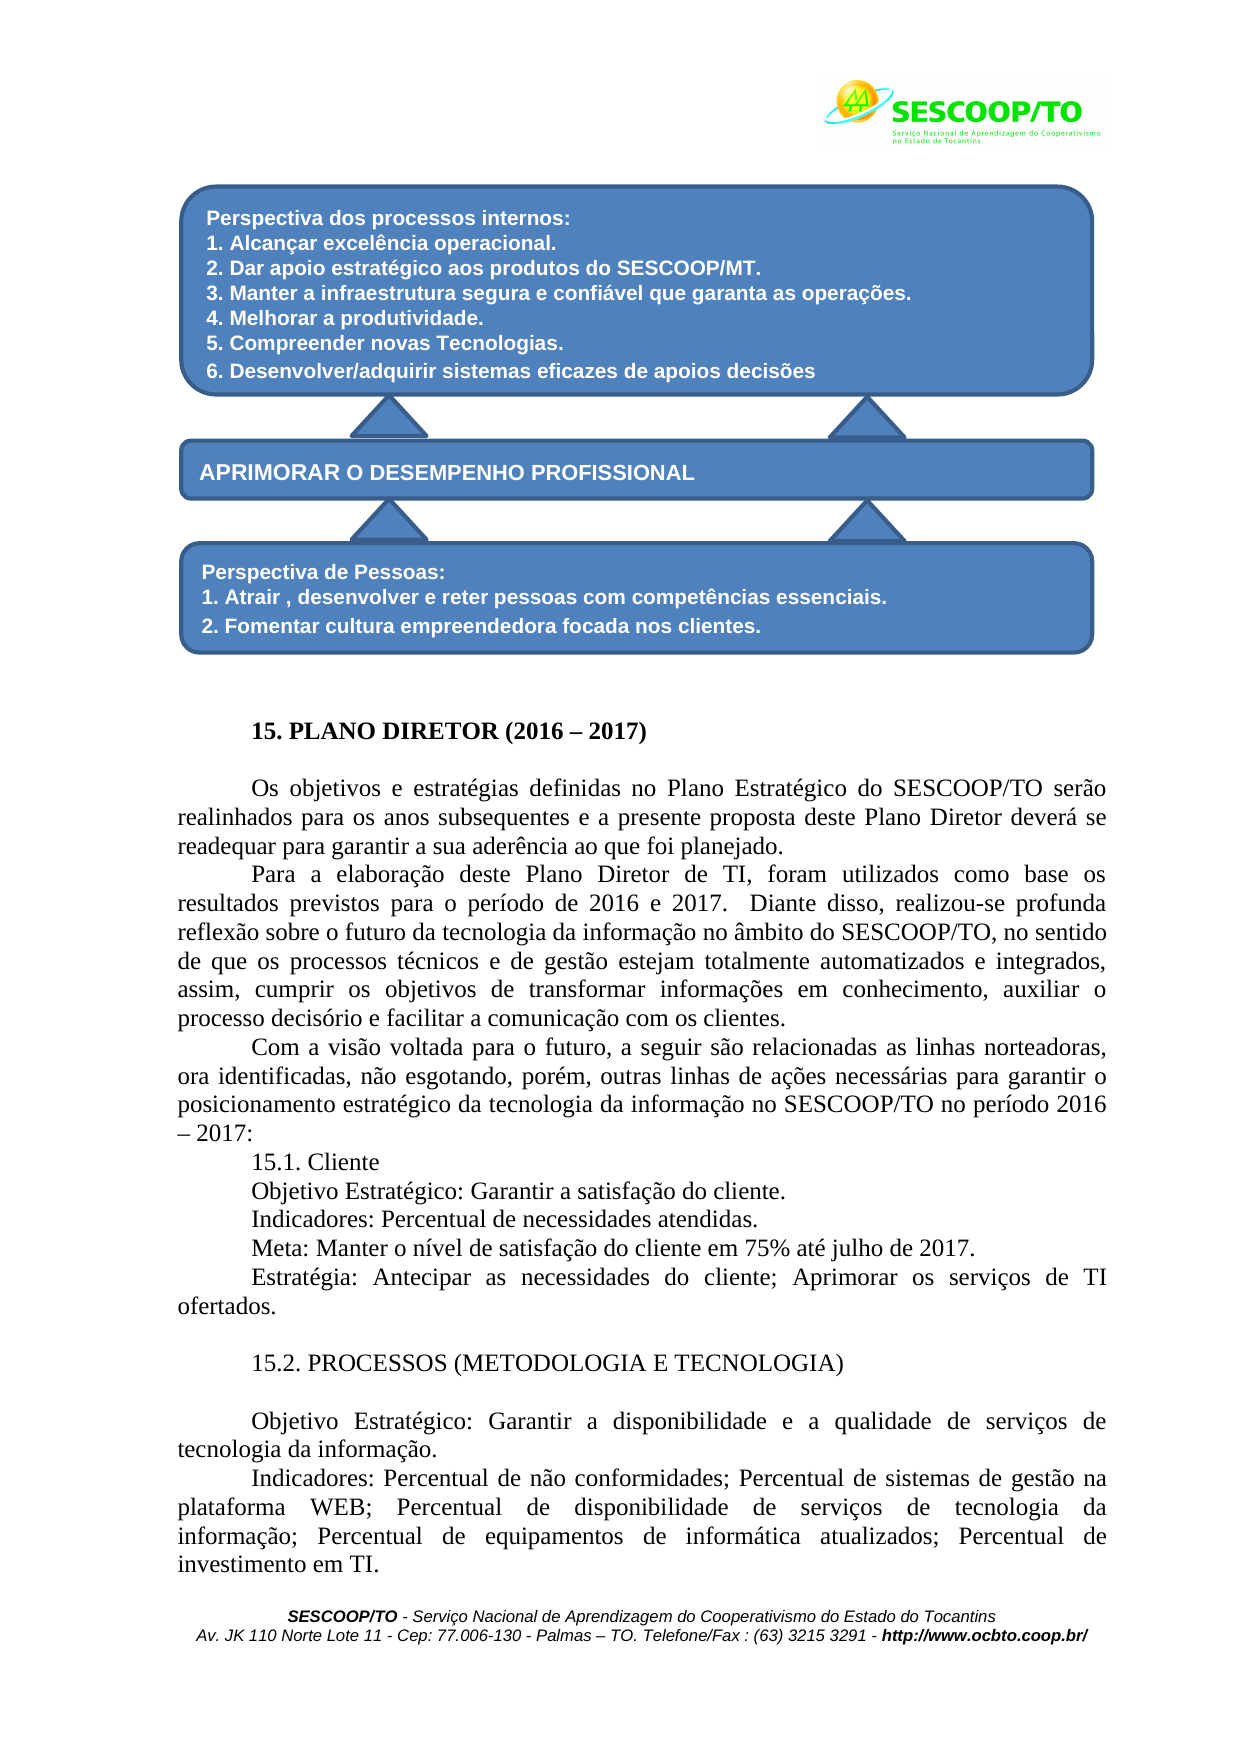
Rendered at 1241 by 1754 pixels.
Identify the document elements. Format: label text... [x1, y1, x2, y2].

text 15.2. PROCESSOS (METODOLOGIA E TECNOLOGIA) [177, 1348, 1107, 1377]
text Indicadores: Percentual de necessidades atendidas. [177, 1204, 1107, 1233]
text Com a visão voltada para o futuro, a seguir são relacionadas as linhas norteadoras, ora identificadas, não esgotando, porém, outras linhas de ações necessárias para garantir o posicionamento estratégico da tecnologia da informação no SESCOOP/TO no período 2016 – 2017: [177, 1032, 1107, 1147]
text Objetivo Estratégico: Garantir a satisfação do cliente. [177, 1176, 1107, 1204]
text Os objetivos e estratégias definidas no Plano Estratégico do SESCOOP/TO serão realinhados para os anos subsequentes e a presente proposta deste Plano Diretor deverá se readequar para garantir a sua aderência ao que foi planejado. [177, 773, 1107, 859]
text 15. PLANO DIRETOR (2016 – 2017) [177, 716, 1107, 744]
text Meta: Manter o nível de satisfação do cliente em 75% até julho de 2017. [177, 1233, 1107, 1262]
text Para a elaboração deste Plano Diretor de TI, foram utilizados como base os resultados previstos para o período de 2016 e 2017. Diante disso, realizou-se profunda reflexão sobre o futuro da tecnologia da informação no âmbito do SESCOOP/TO, no sentido de que os processos técnicos e de gestão estejam totalmente automatizados e integrados, assim, cumprir os objetivos de transformar informações em conhecimento, auxiliar o processo decisório e facilitar a comunicação com os clientes. [177, 859, 1107, 1032]
text Objetivo Estratégico: Garantir a disponibilidade e a qualidade de serviços de tecnologia da informação. [177, 1406, 1107, 1463]
text Estratégia: Antecipar as necessidades do cliente; Aprimorar os serviços de TI ofertados. [177, 1262, 1107, 1319]
text Indicadores: Percentual de não conformidades; Percentual de sistemas de gestão na plataforma WEB; Percentual de disponibilidade de serviços de tecnologia da informação; Percentual de equipamentos de informática atualizados; Percentual de investimento em TI. [177, 1463, 1107, 1578]
text 15.1. Cliente [177, 1147, 1107, 1176]
